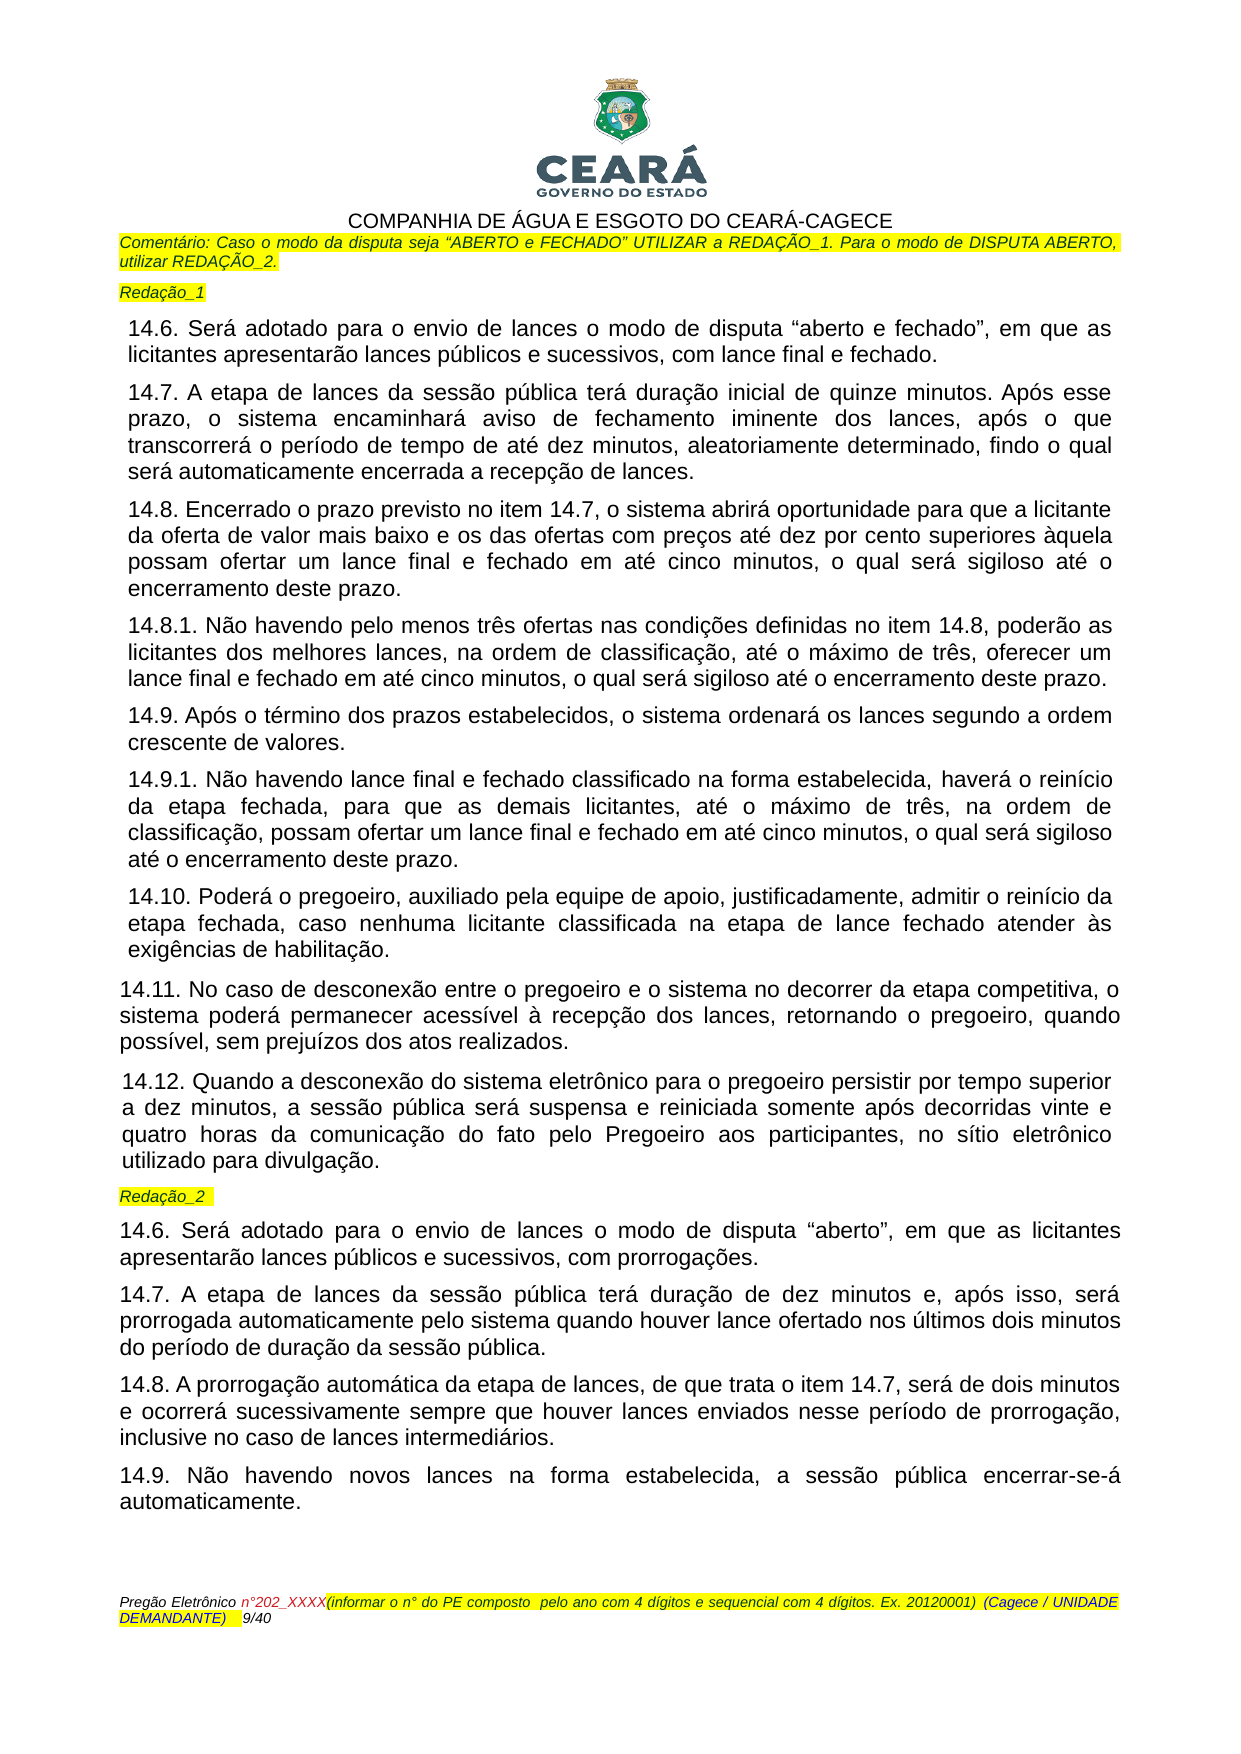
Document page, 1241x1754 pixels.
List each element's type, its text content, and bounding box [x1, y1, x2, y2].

text 14.8. A prorrogação automática da etapa de lances, de que trata o item 14.7, será de dois minutos e ocorrerá sucessivamente sempre que houver lances enviados nesse período de prorrogação, inclusive no caso de lances intermediários. [119, 1371, 1121, 1450]
text 14.7. A etapa de lances da sessão pública terá duração de dez minutos e, após isso, será prorrogada automaticamente pelo sistema quando houver lance ofertado nos últimos dois minutos do período de duração da sessão pública. [119, 1281, 1121, 1360]
text 14.8. Encerrado o prazo previsto no item 14.7, o sistema abrirá oportunidade para que a licitante da oferta de valor mais baixo e os das ofertas com preços até dez por cento superiores àquela possam ofertar um lance final e fechado em até cinco minutos, o qual será sigiloso até o encerramento deste prazo. [119, 493, 1121, 601]
list Comentário: Caso o modo da disputa seja “ABERTO e FECHADO” UTILIZAR a REDAÇÃO_1. Para o modo de DISPUTA ABERTO, utilizar REDAÇÃO_2. [119, 233, 1121, 271]
text 14.10. Poderá o pregoeiro, auxiliado pela equipe de apoio, justificadamente, admitir o reinício da etapa fechada, caso nenhuma licitante classificada na etapa de lance fechado atender às exigências de habilitação. [119, 881, 1121, 964]
text 14.8.1. Não havendo pelo menos três ofertas nas condições definidas no item 14.8, poderão as licitantes dos melhores lances, na ordem de classificação, até o máximo de três, oferecer um lance final e fechado em até cinco minutos, o qual será sigiloso até o encerramento deste prazo. [119, 610, 1121, 691]
text 14.6. Será adotado para o envio de lances o modo de disputa “aberto e fechado”, em que as licitantes apresentarão lances públicos e sucessivos, com lance final e fechado. [119, 313, 1121, 368]
text 14.6. Será adotado para o envio de lances o modo de disputa “aberto”, em que as licitantes apresentarão lances públicos e sucessivos, com prorrogações. [119, 1217, 1121, 1270]
text 14.7. A etapa de lances da sessão pública terá duração inicial de quinze minutos. Após esse prazo, o sistema encaminhará aviso de fechamento iminente dos lances, após o que transcorrerá o período de tempo de até dez minutos, aleatoriamente determinado, findo o qual será automaticamente encerrada a recepção de lances. [119, 377, 1121, 484]
text 14.9.1. Não havendo lance final e fechado classificado na forma estabelecida, haverá o reinício da etapa fechada, para que as demais licitantes, até o máximo de três, na ordem de classificação, possam ofertar um lance final e fechado em até cinco minutos, o qual será sigiloso até o encerramento deste prazo. [119, 764, 1121, 872]
text 14.11. No caso de desconexão entre o pregoeiro e o sistema no decorrer da etapa competitiva, o sistema poderá permanecer acessível à recepção dos lances, retornando o pregoeiro, quando possível, sem prejuízos dos atos realizados. [119, 976, 1121, 1054]
text 14.9. Após o término dos prazos estabelecidos, o sistema ordenará os lances segundo a ordem crescente de valores. [119, 700, 1121, 755]
text 14.12. Quando a desconexão do sistema eletrônico para o pregoeiro persistir por tempo superior a dez minutos, a sessão pública será suspensa e reiniciada somente após decorridas vinte e quatro horas da comunicação do fato pelo Pregoeiro aos participantes, no sítio eletrônico utilizado para divulgação. [113, 1066, 1121, 1175]
picture [520, 75, 723, 201]
text Redação_2 [119, 1187, 1121, 1206]
text 14.9. Não havendo novos lances na forma estabelecida, a sessão pública encerrar-se-á automaticamente. [119, 1462, 1121, 1514]
list Redação_1 [119, 282, 1121, 302]
